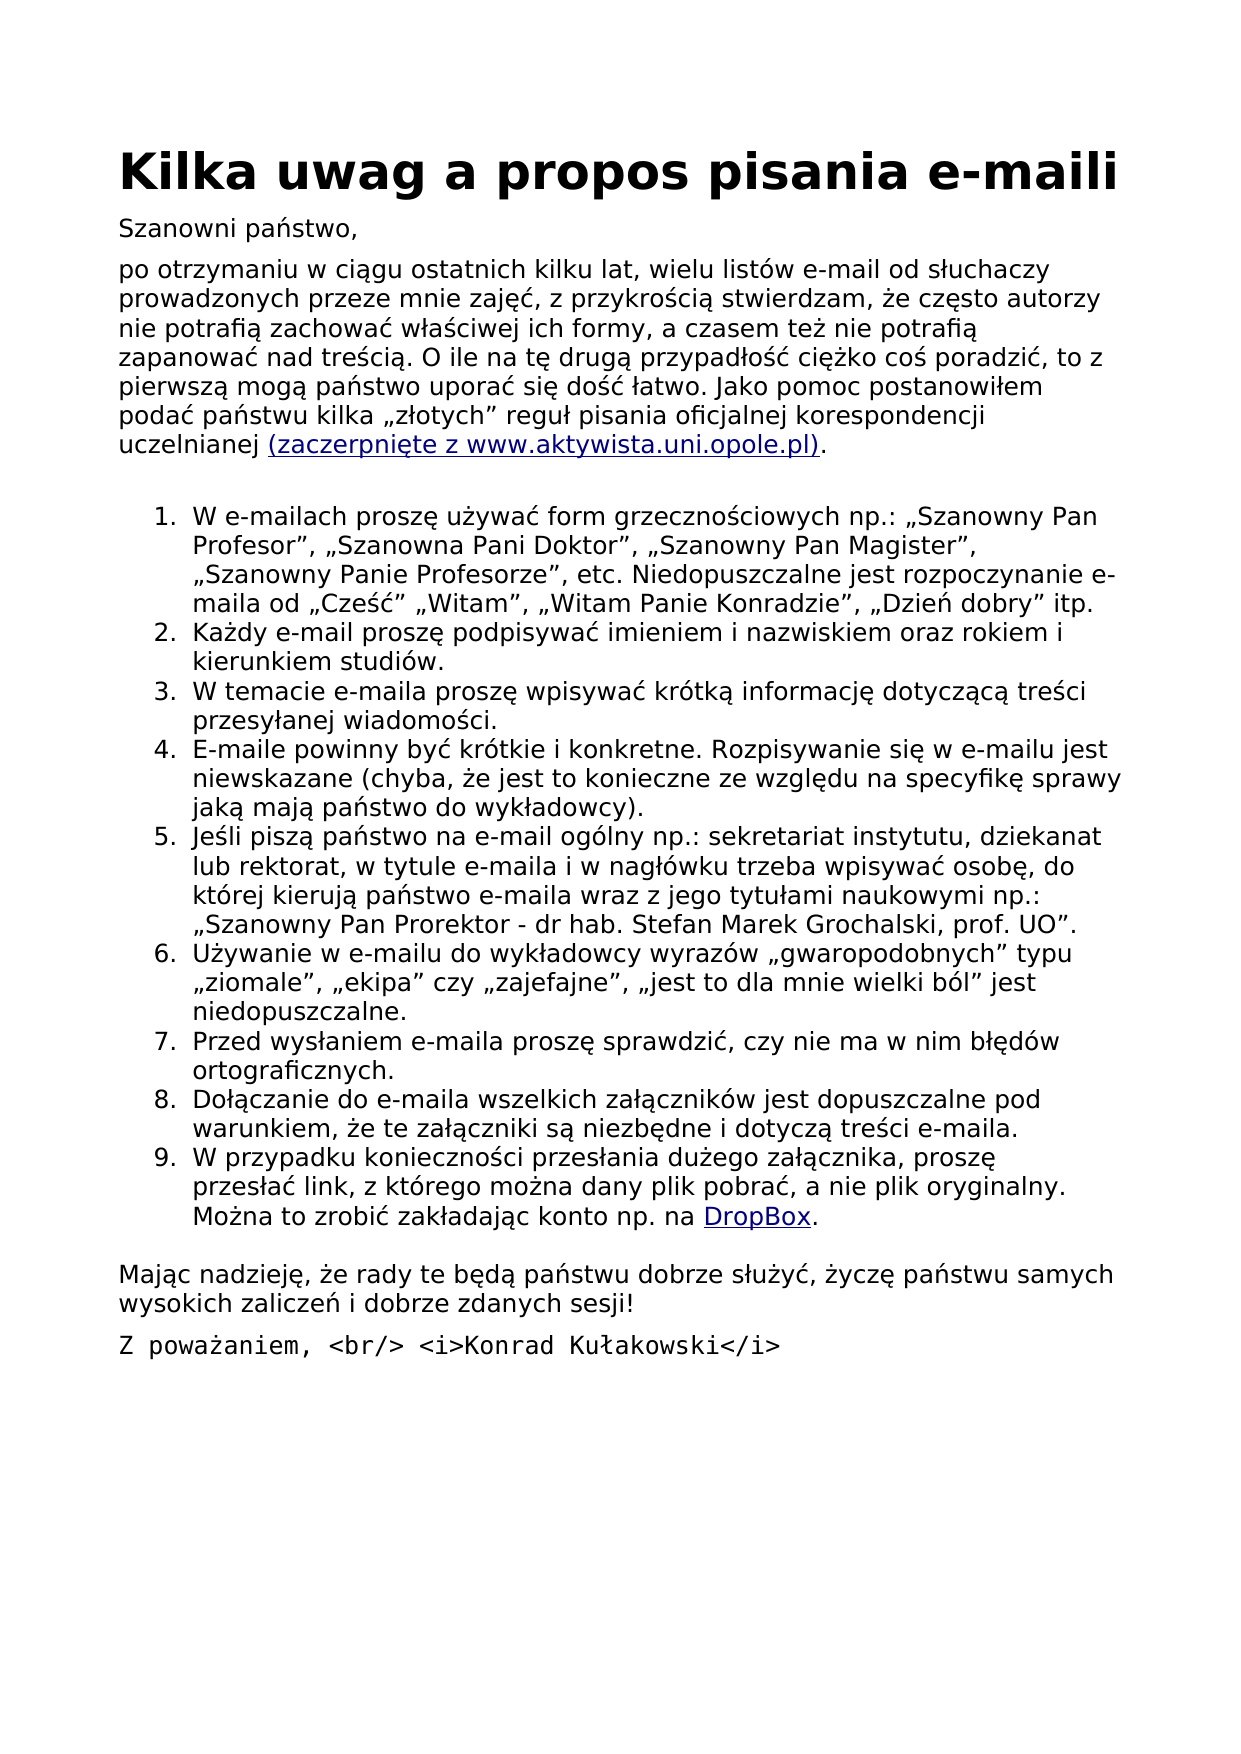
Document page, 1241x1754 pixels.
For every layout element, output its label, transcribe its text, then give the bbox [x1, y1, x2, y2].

list Jeśli piszą państwo na e-mail ogólny np.: sekretariat instytutu, dziekanat lub rektorat, w tytule e-maila i w nagłówku trzeba wpisywać osobę, do której kierują państwo e-maila wraz z jego tytułami naukowymi np.: „Szanowny Pan Prorektor - dr hab. Stefan Marek Grochalski, prof. UO”. [177, 822, 1122, 939]
text po otrzymaniu w ciągu ostatnich kilku lat, wielu listów e-mail od słuchaczy prowadzonych przeze mnie zajęć, z przykrością stwierdzam, że często autorzy nie potrafią zachować właściwej ich formy, a czasem też nie potrafią zapanować nad treścią. O ile na tę drugą przypadłość ciężko coś poradzić, to z pierwszą mogą państwo uporać się dość łatwo. Jako pomoc postanowiłem podać państwu kilka „złotych” reguł pisania oficjalnej korespondencji uczelnianej (zaczerpnięte z www.aktywista.uni.opole.pl). [118, 256, 1122, 460]
subtitle Kilka uwag a propos pisania e-maili [118, 143, 1122, 201]
text Z poważaniem, <br/> <i>Konrad Kułakowski</i> [118, 1331, 1122, 1360]
list W przypadku konieczności przesłania dużego załącznika, proszę przesłać link, z którego można dany plik pobrać, a nie plik oryginalny. Można to zrobić zakładając konto np. na DropBox. [177, 1143, 1122, 1231]
text Mając nadzieję, że rady te będą państwu dobrze służyć, życzę państwu samych wysokich zaliczeń i dobrze zdanych sesji! [118, 1260, 1122, 1319]
list W e-mailach proszę używać form grzecznościowych np.: „Szanowny Pan Profesor”, „Szanowna Pani Doktor”, „Szanowny Pan Magister”, „Szanowny Panie Profesorze”, etc. Niedopuszczalne jest rozpoczynanie e-maila od „Cześć” „Witam”, „Witam Panie Konradzie”, „Dzień dobry” itp. [177, 502, 1122, 618]
list E-maile powinny być krótkie i konkretne. Rozpisywanie się w e-mailu jest niewskazane (chyba, że jest to konieczne ze względu na specyfikę sprawy jaką mają państwo do wykładowcy). [177, 735, 1122, 822]
list Przed wysłaniem e-maila proszę sprawdzić, czy nie ma w nim błędów ortograficznych. [177, 1027, 1122, 1085]
list Każdy e-mail proszę podpisywać imieniem i nazwiskiem oraz rokiem i kierunkiem studiów. [177, 618, 1122, 677]
list Dołączanie do e-maila wszelkich załączników jest dopuszczalne pod warunkiem, że te załączniki są niezbędne i dotyczą treści e-maila. [177, 1085, 1122, 1143]
text Szanowni państwo, [118, 214, 1122, 243]
list Używanie w e-mailu do wykładowcy wyrazów „gwaropodobnych” typu „ziomale”, „ekipa” czy „zajefajne”, „jest to dla mnie wielki ból” jest niedopuszczalne. [177, 939, 1122, 1027]
list W temacie e-maila proszę wpisywać krótką informację dotyczącą treści przesyłanej wiadomości. [177, 677, 1122, 735]
